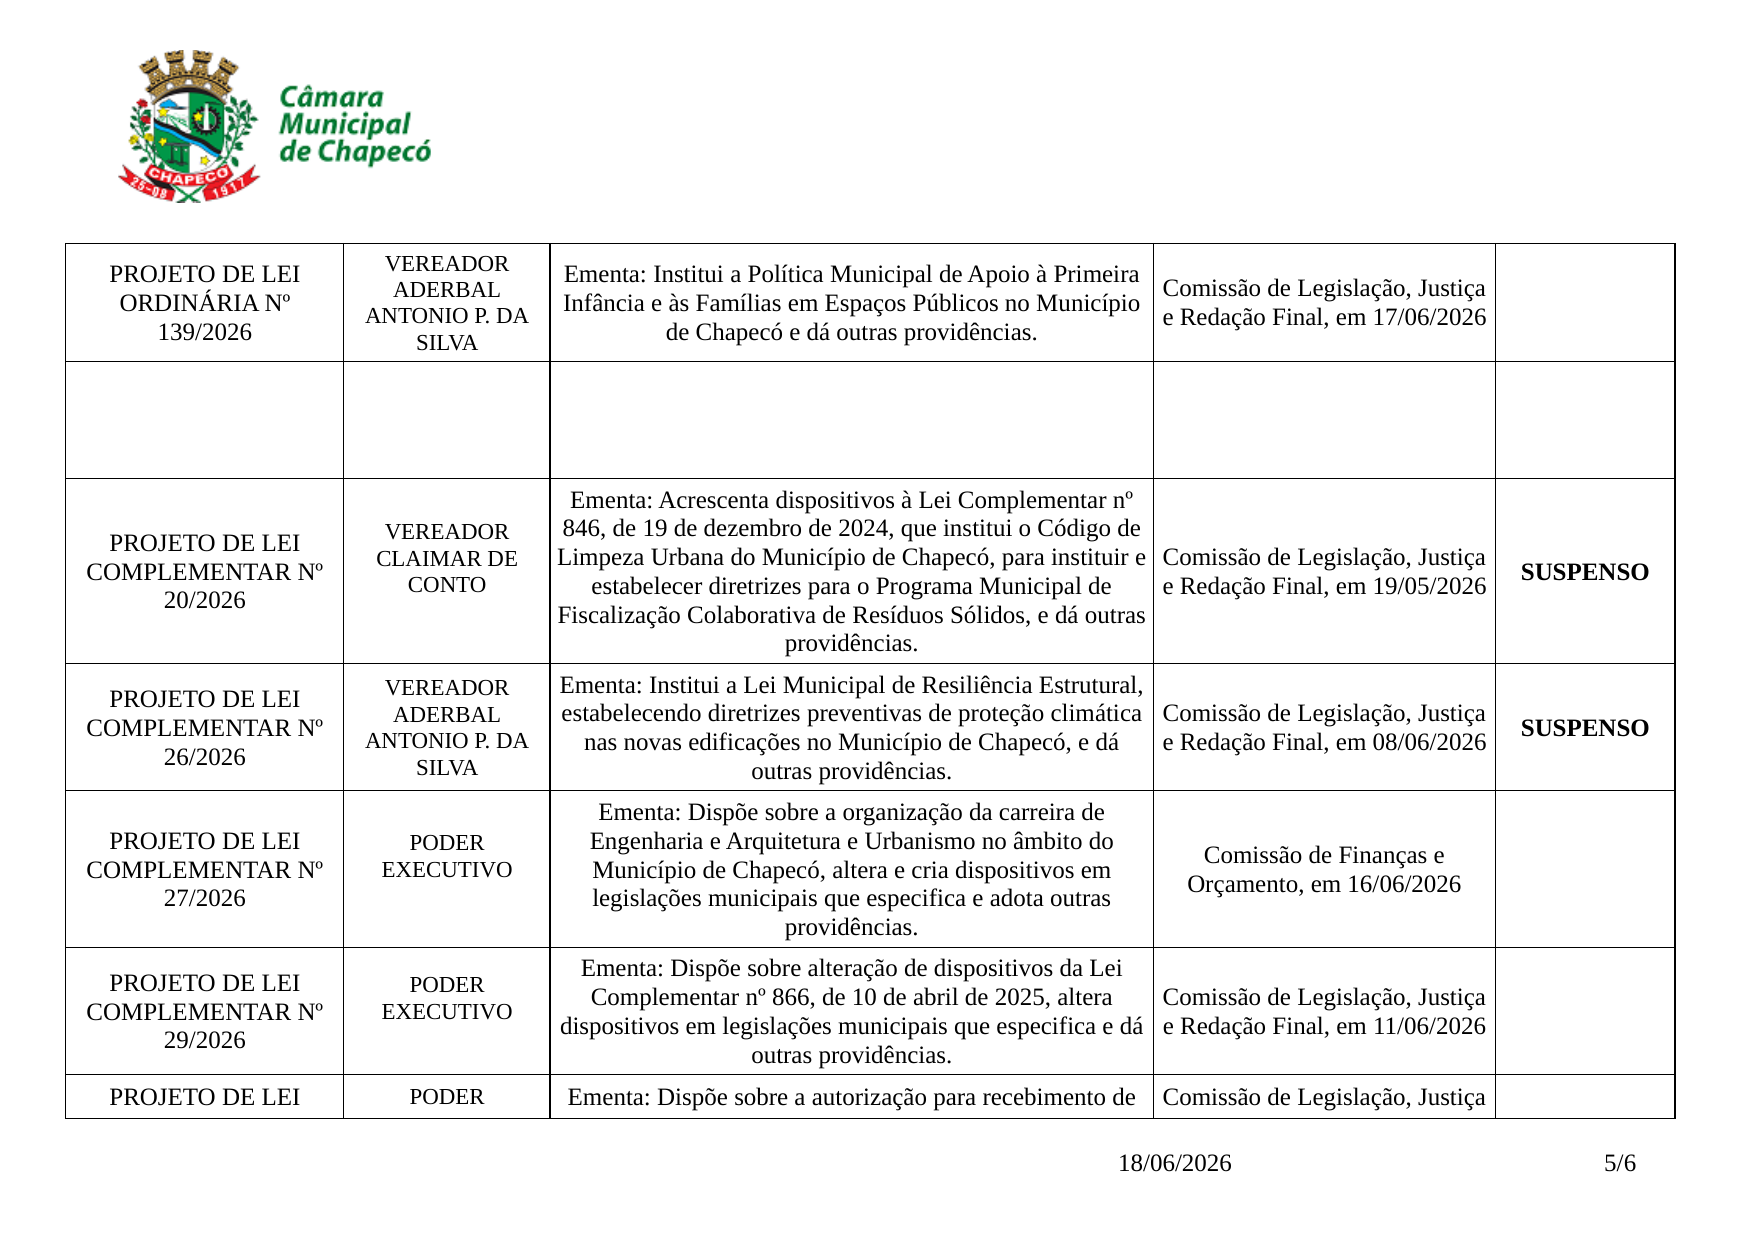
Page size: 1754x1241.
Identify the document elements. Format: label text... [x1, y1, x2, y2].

table_cell PROJETO DE LEI COMPLEMENTAR Nº 27/2026 [66, 791, 343, 947]
table_cell PROJETO DE LEI COMPLEMENTAR Nº 29/2026 [66, 948, 343, 1074]
table_cell [344, 362, 549, 478]
table_cell Ementa: Dispõe sobre alteração de dispositivos da Lei Complementar nº 866, de 10 de abril de 2025, altera dispositivos em legislações municipais que especifica e dá outras providências. [551, 948, 1153, 1074]
table_cell VEREADOR ADERBAL ANTONIO P. DA SILVA [344, 664, 549, 790]
table_cell SUSPENSO [1496, 479, 1674, 663]
picture [118, 50, 431, 203]
table_cell PROJETO DE LEI COMPLEMENTAR Nº 26/2026 [66, 664, 343, 790]
table_cell Ementa: Dispõe sobre a autorização para recebimento de [551, 1075, 1153, 1118]
table_cell PODER EXECUTIVO [344, 791, 549, 947]
table_cell Comissão de Legislação, Justiça [1154, 1075, 1495, 1118]
table_cell Comissão de Legislação, Justiça e Redação Final, em 11/06/2026 [1154, 948, 1495, 1074]
table_cell Comissão de Legislação, Justiça e Redação Final, em 19/05/2026 [1154, 479, 1495, 663]
table_cell PODER EXECUTIVO [344, 948, 549, 1074]
table_cell PODER [344, 1075, 549, 1118]
table_cell PROJETO DE LEI COMPLEMENTAR Nº 20/2026 [66, 479, 343, 663]
table_cell Comissão de Finanças e Orçamento, em 16/06/2026 [1154, 791, 1495, 947]
table_cell SUSPENSO [1496, 664, 1674, 790]
table_cell Ementa: Acrescenta dispositivos à Lei Complementar nº 846, de 19 de dezembro de 2024, que institui o Código de Limpeza Urbana do Município de Chapecó, para instituir e estabelecer diretrizes para o Programa Municipal de Fiscalização Colaborativa de Resíduos Sólidos, e dá outras providências. [551, 479, 1153, 663]
table_cell PROJETO DE LEI [66, 1075, 343, 1118]
table_cell [1496, 791, 1674, 947]
table_cell Comissão de Legislação, Justiça e Redação Final, em 08/06/2026 [1154, 664, 1495, 790]
table_cell [1154, 362, 1495, 478]
table_cell Ementa: Institui a Lei Municipal de Resiliência Estrutural, estabelecendo diretrizes preventivas de proteção climática nas novas edificações no Município de Chapecó, e dá outras providências. [551, 664, 1153, 790]
table_cell Ementa: Institui a Política Municipal de Apoio à Primeira Infância e às Famílias em Espaços Públicos no Município de Chapecó e dá outras providências. [551, 244, 1153, 361]
table_cell [551, 362, 1153, 478]
table_cell PROJETO DE LEI ORDINÁRIA Nº 139/2026 [66, 244, 343, 361]
table_cell [1496, 1075, 1674, 1118]
table_cell VEREADOR CLAIMAR DE CONTO [344, 479, 549, 663]
table_cell [1496, 948, 1674, 1074]
table_cell Ementa: Dispõe sobre a organização da carreira de Engenharia e Arquitetura e Urbanismo no âmbito do Município de Chapecó, altera e cria dispositivos em legislações municipais que especifica e adota outras providências. [551, 791, 1153, 947]
table_cell [1496, 244, 1674, 361]
table_cell [1496, 362, 1674, 478]
table_cell [66, 362, 343, 478]
table_cell VEREADOR ADERBAL ANTONIO P. DA SILVA [344, 244, 549, 361]
table_cell Comissão de Legislação, Justiça e Redação Final, em 17/06/2026 [1154, 244, 1495, 361]
